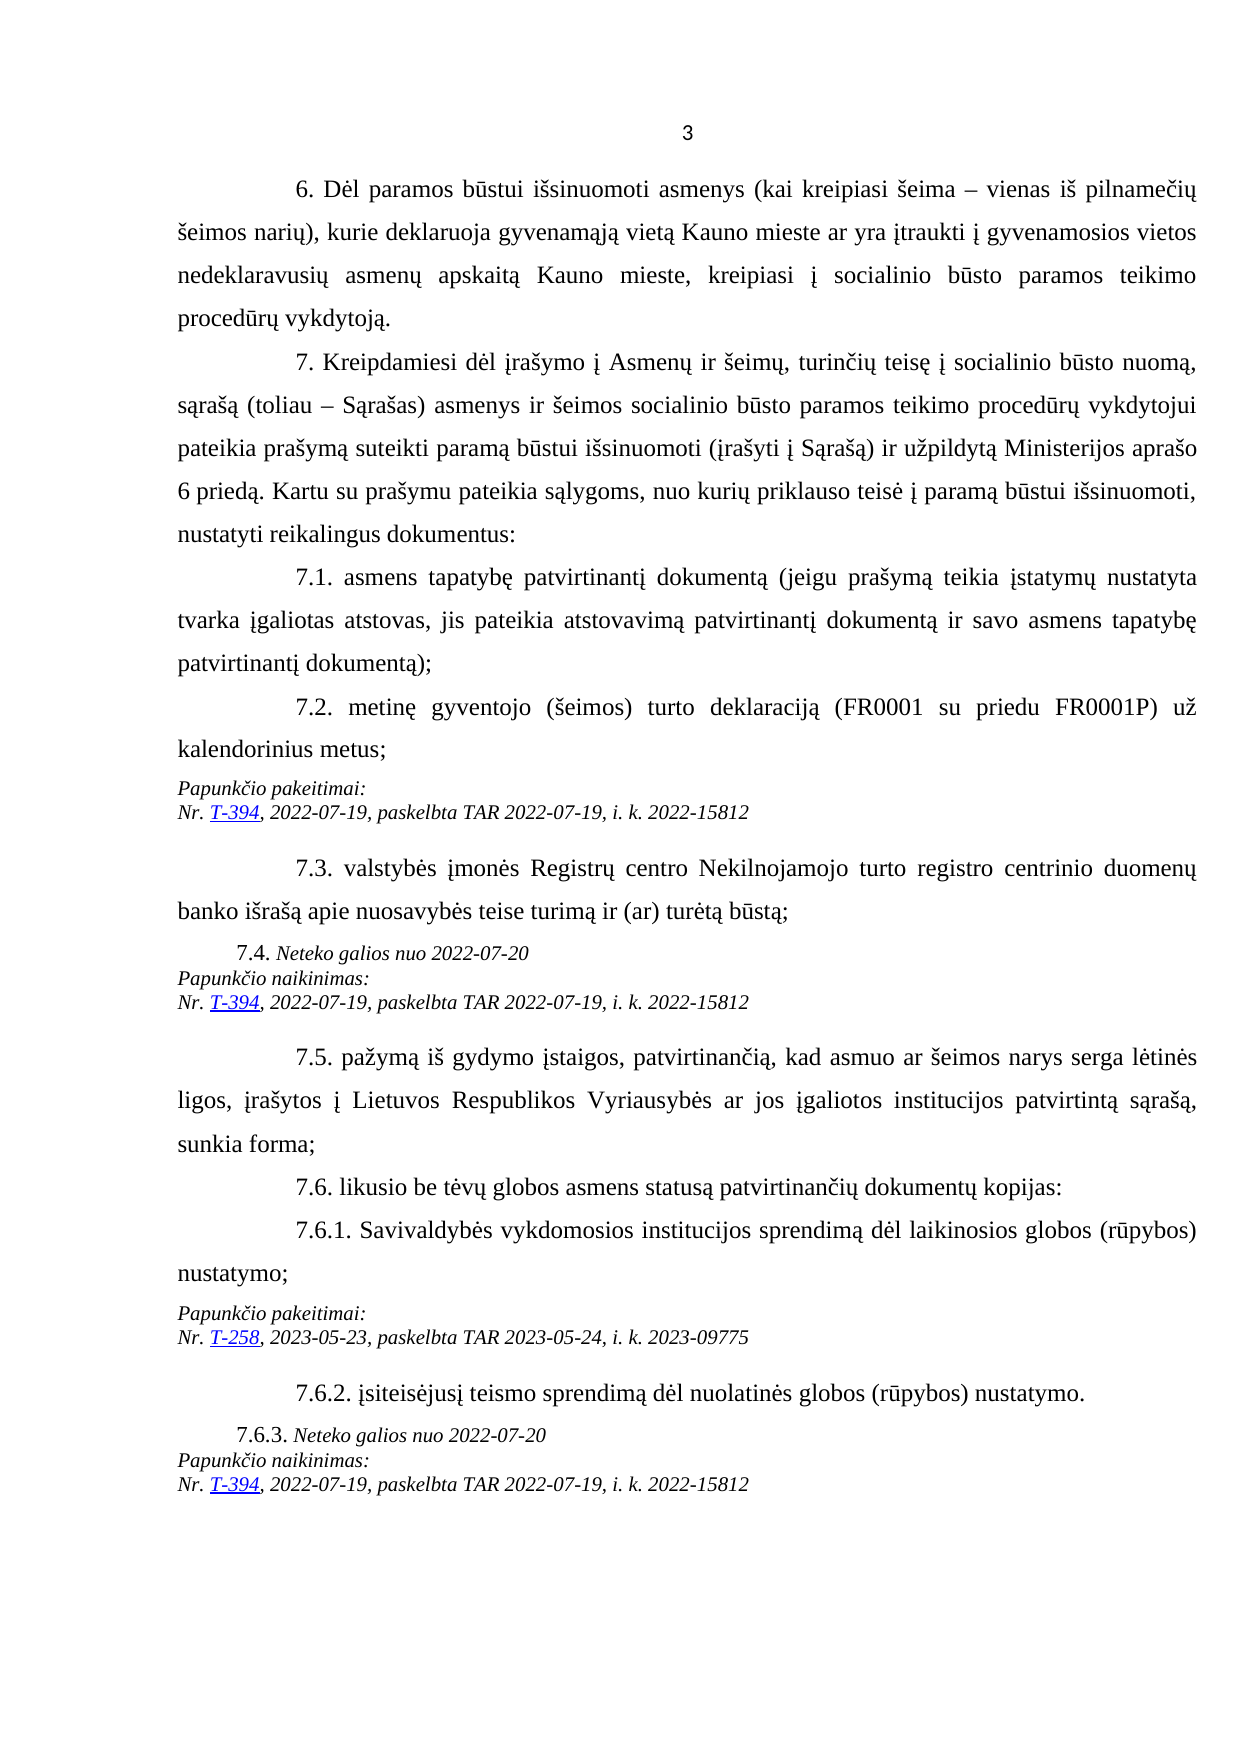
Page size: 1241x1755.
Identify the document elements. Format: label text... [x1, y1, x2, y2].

text 7.4. Neteko galios nuo 2022-07-20 [177, 939, 1198, 966]
text 7.6.3. Neteko galios nuo 2022-07-20 [177, 1421, 1198, 1447]
text Nr. T-394, 2022-07-19, paskelbta TAR 2022-07-19, i. k. 2022-15812 [177, 800, 1198, 824]
text 7.6.1. Savivaldybės vykdomosios institucijos sprendimą dėl laikinosios globos (rūpybos) nustatymo; [177, 1215, 1198, 1287]
text 7.2. metinę gyventojo (šeimos) turto deklaraciją (FR0001 su priedu FR0001P) už kalendorinius metus; [177, 692, 1198, 763]
text Papunkčio pakeitimai: [177, 776, 1198, 800]
text 7.6.2. įsiteisėjusį teismo sprendimą dėl nuolatinės globos (rūpybos) nustatymo. [177, 1378, 1198, 1407]
text 7.1. asmens tapatybę patvirtinantį dokumentą (jeigu prašymą teikia įstatymų nustatyta tvarka įgaliotas atstovas, jis pateikia atstovavimą patvirtinantį dokumentą ir savo asmens tapatybę patvirtinantį dokumentą); [177, 562, 1198, 677]
text Papunkčio naikinimas: [177, 966, 1198, 989]
text Papunkčio naikinimas: [177, 1447, 1198, 1472]
text Papunkčio pakeitimai: [177, 1301, 1198, 1325]
text Nr. T-258, 2023-05-23, paskelbta TAR 2023-05-24, i. k. 2023-09775 [177, 1325, 1198, 1349]
text 7.6. likusio be tėvų globos asmens statusą patvirtinančių dokumentų kopijas: [177, 1172, 1198, 1201]
text 7. Kreipdamiesi dėl įrašymo į Asmenų ir šeimų, turinčių teisę į socialinio būsto nuomą, sąrašą (toliau – Sąrašas) asmenys ir šeimos socialinio būsto paramos teikimo procedūrų vykdytojui pateikia prašymą suteikti paramą būstui išsinuomoti (įrašyti į Sąrašą) ir užpildytą Ministerijos aprašo 6 priedą. Kartu su prašymu pateikia sąlygoms, nuo kurių priklauso teisė į paramą būstui išsinuomoti, nustatyti reikalingus dokumentus: [177, 347, 1198, 548]
text Nr. T-394, 2022-07-19, paskelbta TAR 2022-07-19, i. k. 2022-15812 [177, 989, 1198, 1014]
text 7.5. pažymą iš gydymo įstaigos, patvirtinančią, kad asmuo ar šeimos narys serga lėtinės ligos, įrašytos į Lietuvos Respublikos Vyriausybės ar jos įgaliotos institucijos patvirtintą sąrašą, sunkia forma; [177, 1042, 1198, 1157]
text 7.3. valstybės įmonės Registrų centro Nekilnojamojo turto registro centrinio duomenų banko išrašą apie nuosavybės teise turimą ir (ar) turėtą būstą; [177, 853, 1198, 925]
text Nr. T-394, 2022-07-19, paskelbta TAR 2022-07-19, i. k. 2022-15812 [177, 1472, 1198, 1496]
text 6. Dėl paramos būstui išsinuomoti asmenys (kai kreipiasi šeima – vienas iš pilnamečių šeimos narių), kurie deklaruoja gyvenamąją vietą Kauno mieste ar yra įtraukti į gyvenamosios vietos nedeklaravusių asmenų apskaitą Kauno mieste, kreipiasi į socialinio būsto paramos teikimo procedūrų vykdytoją. [177, 174, 1198, 332]
